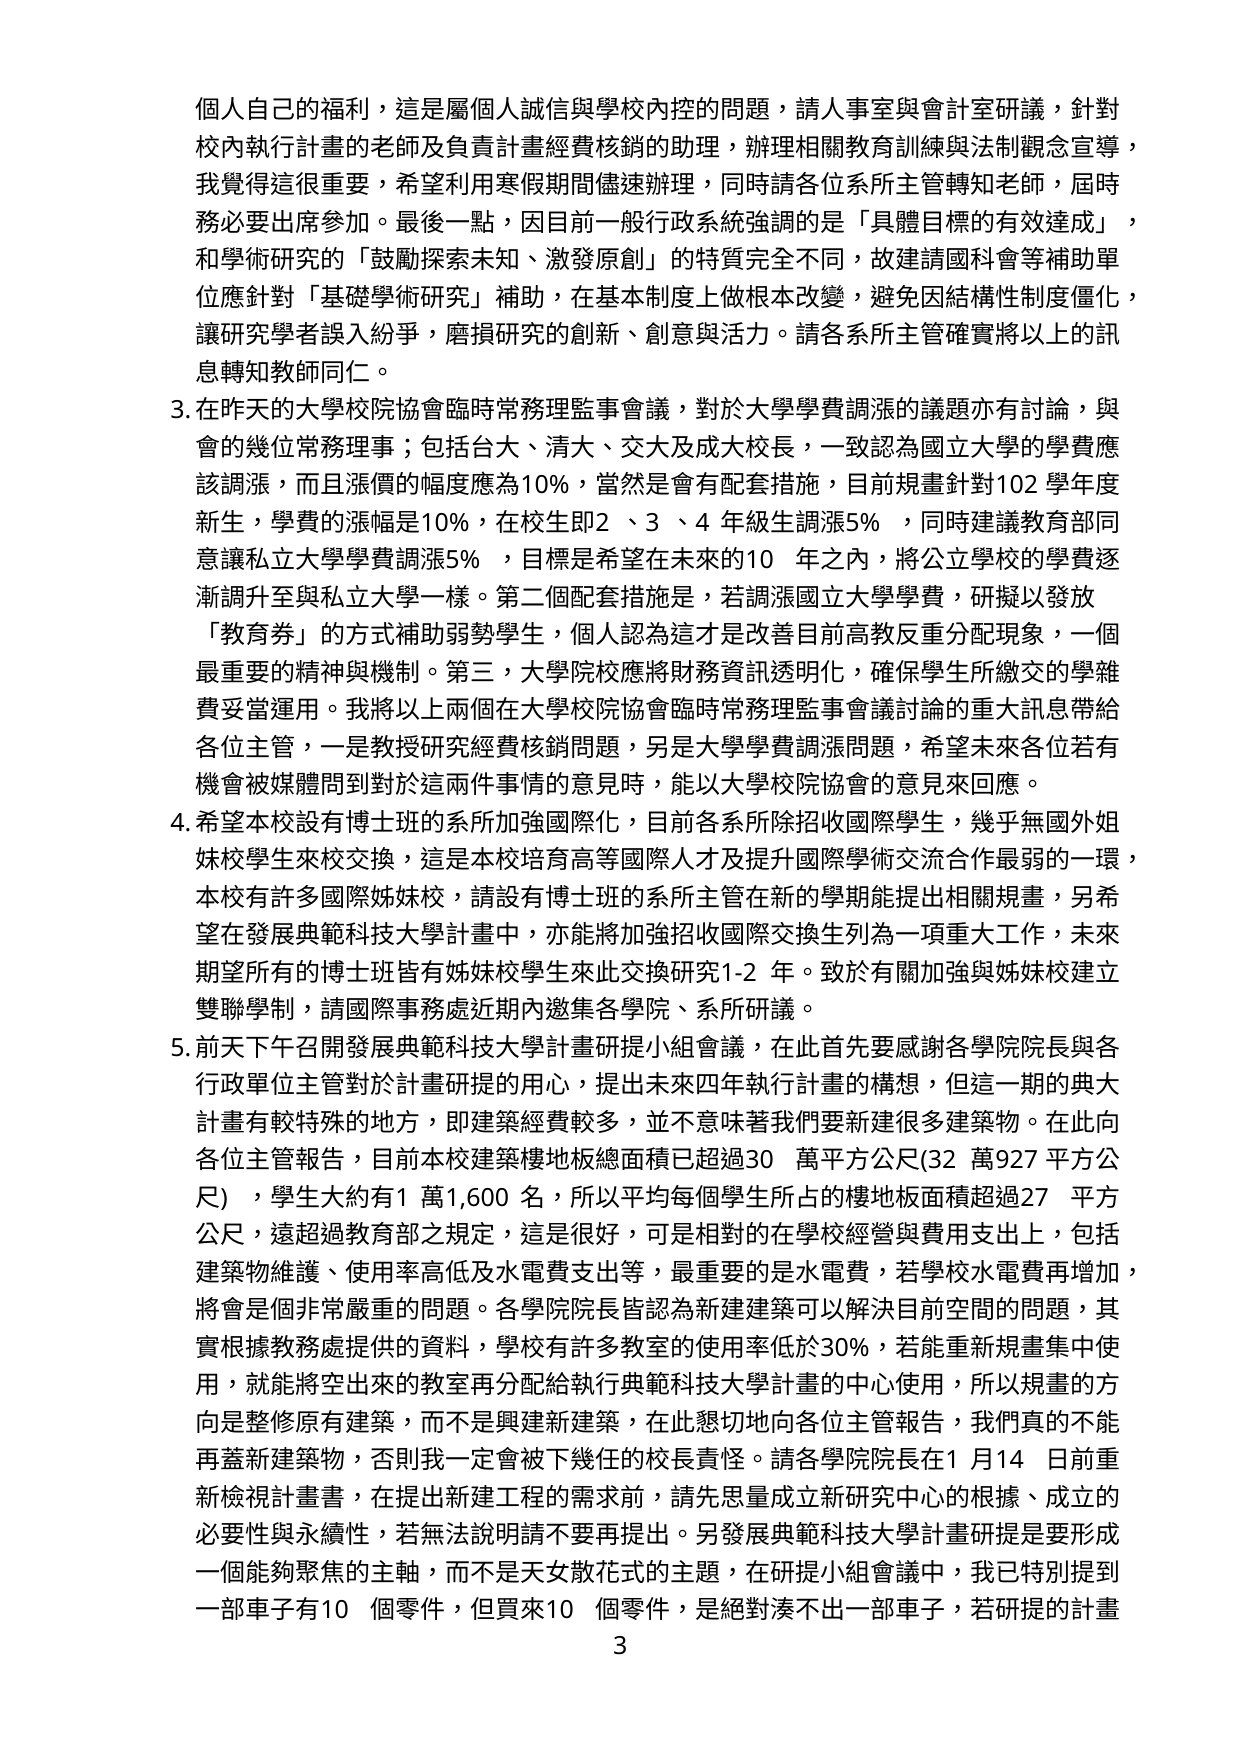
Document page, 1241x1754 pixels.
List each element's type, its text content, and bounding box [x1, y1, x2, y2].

text 4.希望本校設有博士班的系所加強國際化，目前各系所除招收國際學生，幾乎無國外姐妹校學生來校交換，這是本校培育高等國際人才及提升國際學術交流合作最弱的一環，本校有許多國際姊妹校，請設有博士班的系所主管在新的學期能提出相關規畫，另希望在發展典範科技大學計畫中，亦能將加強招收國際交換生列為一項重大工作，未來期望所有的博士班皆有姊妹校學生來此交換研究1-2年。致於有關加強與姊妹校建立雙聯學制，請國際事務處近期內邀集各學院、系所研議。 [170, 802, 1120, 1027]
text 2.昨日至政大參加大學校院協會臨時常務理監事會議，會中針對近日在報章媒體上有關大學教授涉及不實核銷研究經費案有所討論，這個問題看起來似乎不容易擺平，據昨日在場的幾位大學校長說，他們在處理學校發生的這個問題時感覺非常的棘手，主要是社會輿論對於大學教授有如此的行為非常不能接受，學術界人士皆言是因制度有問題，但是在有問題的制度之下，也沒有人可以容許教授可以作違反程序之事。今天國立大學校院協會、私立大學校院協進會、私立科技大學校院協進會及國立科技大學校院協會將聯合發表聲明，就假發票案引發社會多方爭議、造成社會觀感不佳，表達遺憾，並向社會大眾致歉。我想這個聲明會是面面俱到，兼顧社會輿情與觀感，亦是未來如何讓教授在從事研究的過程中保持創新的能量，因為在聲明中大學校長們表達下列四點立場，第一，強調對於目前已起訴或在審理中的個案，完全尊重司法審理程序，但對於偵查中的個案，亦請相關單位基於「偵查不公開」的原則辦理。第二，就法律層面，對於教授執行學術研究計畫是否等同執行公權力並具公務員身分，建議主管機關委請法律專家學者儘快釐清。針對這部分，亦請人事室要準備有所因應，不知本校教師是否會被波及？第三，學術界應深刻自省，回歸研究倫理並依法行政，之前我曾在行政會議中提到，學校有許多同仁利用學校的資源與設備在做自己個人的事業，謀個人自己的福利，這是屬個人誠信與學校內控的問題，請人事室與會計室研議，針對校內執行計畫的老師及負責計畫經費核銷的助理，辦理相關教育訓練與法制觀念宣導，我覺得這很重要，希望利用寒假期間儘速辦理，同時請各位系所主管轉知老師，屆時務必要出席參加。最後一點，因目前一般行政系統強調的是「具體目標的有效達成」，和學術研究的「鼓勵探索未知、激發原創」的特質完全不同，故建請國科會等補助單位應針對「基礎學術研究」補助，在基本制度上做根本改變，避免因結構性制度僵化，讓研究學者誤入紛爭，磨損研究的創新、創意與活力。請各系所主管確實將以上的訊息轉知教師同仁。 [170, 89, 1120, 389]
text 3.在昨天的大學校院協會臨時常務理監事會議，對於大學學費調漲的議題亦有討論，與會的幾位常務理事；包括台大、清大、交大及成大校長，一致認為國立大學的學費應該調漲，而且漲價的幅度應為10%，當然是會有配套措施，目前規畫針對102學年度新生，學費的漲幅是10%，在校生即2、3、4年級生調漲5%，同時建議教育部同意讓私立大學學費調漲5%，目標是希望在未來的10年之內，將公立學校的學費逐漸調升至與私立大學一樣。第二個配套措施是，若調漲國立大學學費，研擬以發放「教育券」的方式補助弱勢學生，個人認為這才是改善目前高教反重分配現象，一個最重要的精神與機制。第三，大學院校應將財務資訊透明化，確保學生所繳交的學雜費妥當運用。我將以上兩個在大學校院協會臨時常務理監事會議討論的重大訊息帶給各位主管，一是教授研究經費核銷問題，另是大學學費調漲問題，希望未來各位若有機會被媒體問到對於這兩件事情的意見時，能以大學校院協會的意見來回應。 [170, 389, 1120, 802]
text 5.前天下午召開發展典範科技大學計畫研提小組會議，在此首先要感謝各學院院長與各行政單位主管對於計畫研提的用心，提出未來四年執行計畫的構想，但這一期的典大計畫有較特殊的地方，即建築經費較多，並不意味著我們要新建很多建築物。在此向各位主管報告，目前本校建築樓地板總面積已超過30萬平方公尺(32萬927平方公尺)，學生大約有1萬1,600名，所以平均每個學生所占的樓地板面積超過27平方公尺，遠超過教育部之規定，這是很好，可是相對的在學校經營與費用支出上，包括建築物維護、使用率高低及水電費支出等，最重要的是水電費，若學校水電費再增加，將會是個非常嚴重的問題。各學院院長皆認為新建建築可以解決目前空間的問題，其實根據教務處提供的資料，學校有許多教室的使用率低於30%，若能重新規畫集中使用，就能將空出來的教室再分配給執行典範科技大學計畫的中心使用，所以規畫的方向是整修原有建築，而不是興建新建築，在此懇切地向各位主管報告，我們真的不能再蓋新建築物，否則我一定會被下幾任的校長責怪。請各學院院長在1月14日前重新檢視計畫書，在提出新建工程的需求前，請先思量成立新研究中心的根據、成立的必要性與永續性，若無法說明請不要再提出。另發展典範科技大學計畫研提是要形成一個能夠聚焦的主軸，而不是天女散花式的主題，在研提小組會議中，我已特別提到一部車子有10個零件，但買來10個零件，是絕對湊不出一部車子，若研提的計畫沒有中心主軸，絕對無法獲得評審委員的青睞，請各單位在撰寫計畫時特別注意。 [170, 1027, 1120, 1627]
